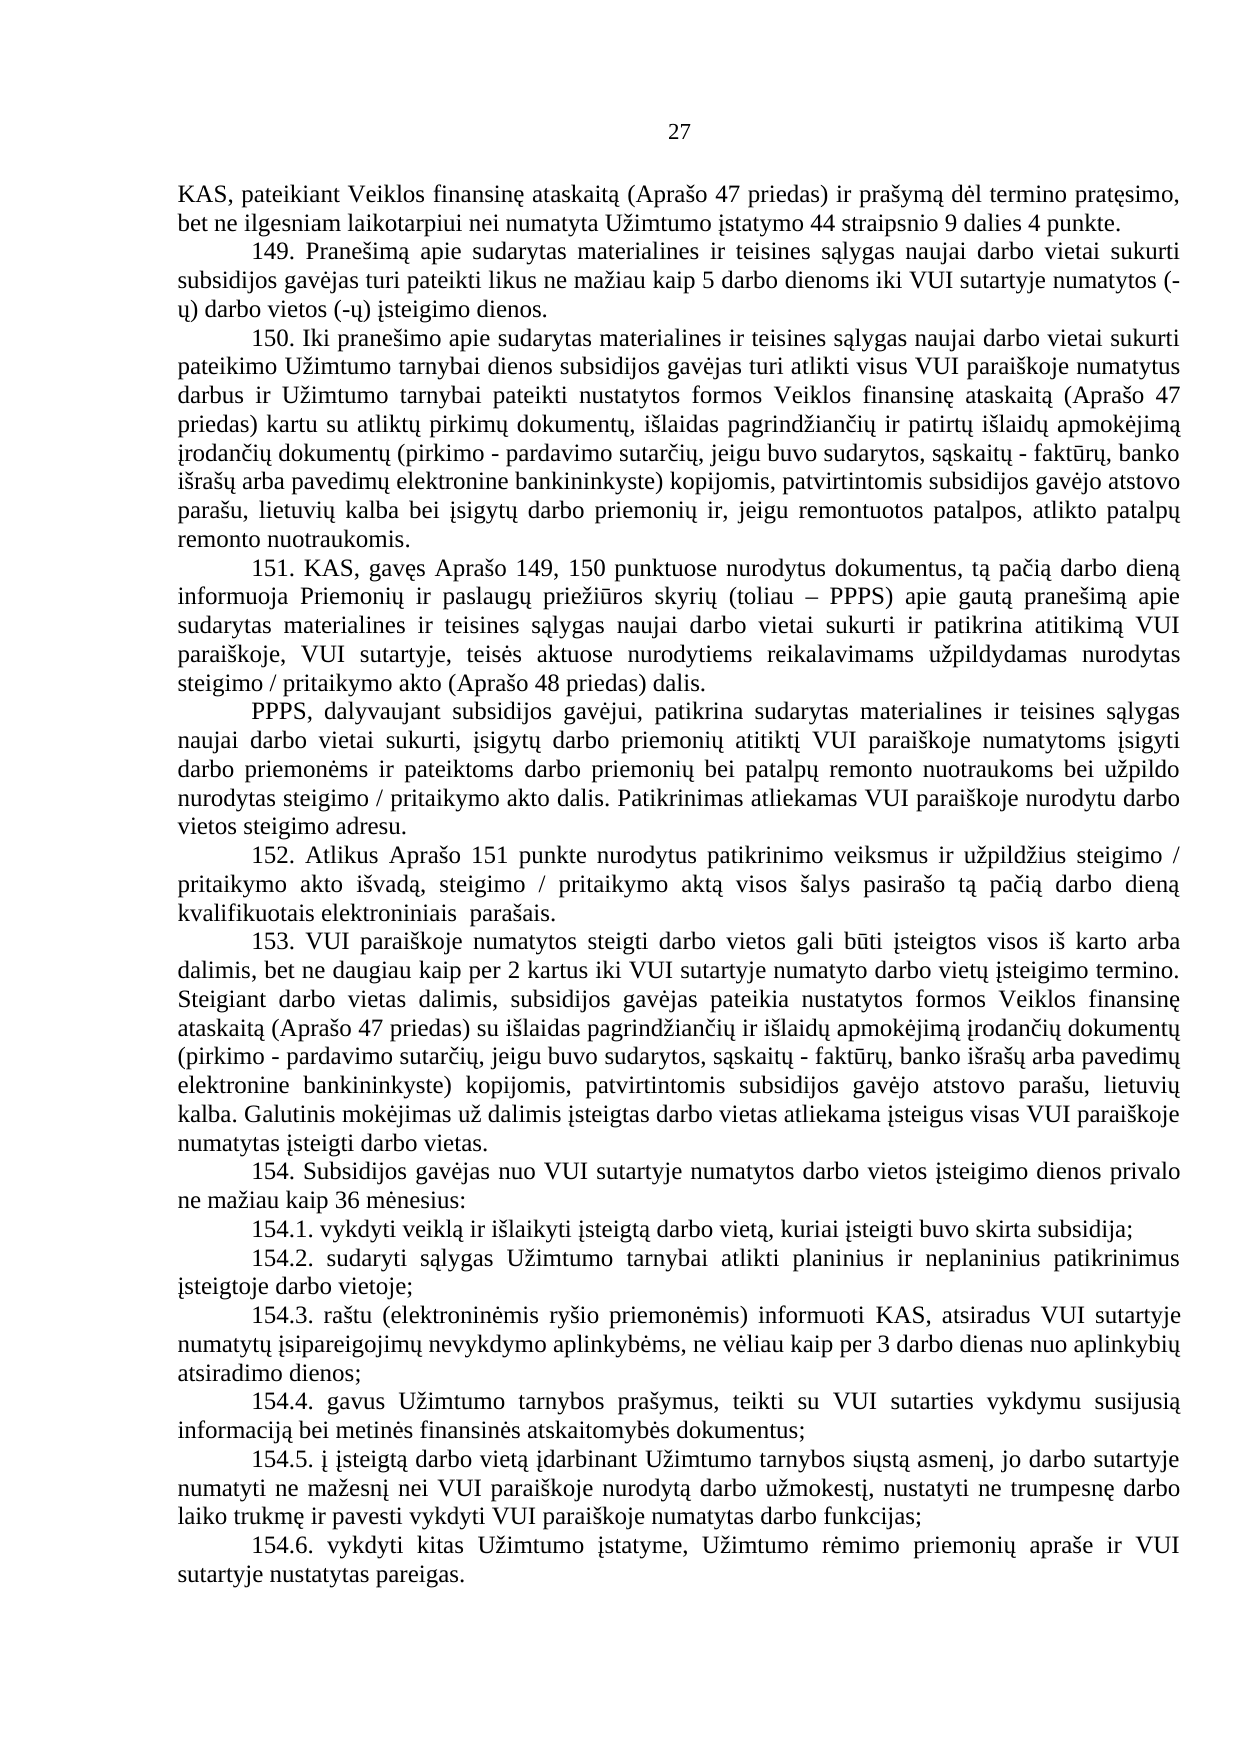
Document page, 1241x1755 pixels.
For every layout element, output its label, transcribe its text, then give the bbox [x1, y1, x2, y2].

text 154.2. sudaryti sąlygas Užimtumo tarnybai atlikti planinius ir neplaninius patikrinimus įsteigtoje darbo vietoje; [177, 1243, 1181, 1300]
text 151. KAS, gavęs Aprašo 149, 150 punktuose nurodytus dokumentus, tą pačią darbo dieną informuoja Priemonių ir paslaugų priežiūros skyrių (toliau – PPPS) apie gautą pranešimą apie sudarytas materialines ir teisines sąlygas naujai darbo vietai sukurti ir patikrina atitikimą VUI paraiškoje, VUI sutartyje, teisės aktuose nurodytiems reikalavimams užpildydamas nurodytas steigimo / pritaikymo akto (Aprašo 48 priedas) dalis. [177, 553, 1181, 696]
text 154.1. vykdyti veiklą ir išlaikyti įsteigtą darbo vietą, kuriai įsteigti buvo skirta subsidija; [177, 1214, 1181, 1243]
text 154.6. vykdyti kitas Užimtumo įstatyme, Užimtumo rėmimo priemonių apraše ir VUI sutartyje nustatytas pareigas. [177, 1530, 1181, 1588]
text 154.3. raštu (elektroninėmis ryšio priemonėmis) informuoti KAS, atsiradus VUI sutartyje numatytų įsipareigojimų nevykdymo aplinkybėms, ne vėliau kaip per 3 darbo dienas nuo aplinkybių atsiradimo dienos; [177, 1300, 1181, 1386]
text 149. Pranešimą apie sudarytas materialines ir teisines sąlygas naujai darbo vietai sukurti subsidijos gavėjas turi pateikti likus ne mažiau kaip 5 darbo dienoms iki VUI sutartyje numatytos (-ų) darbo vietos (-ų) įsteigimo dienos. [177, 236, 1181, 323]
text PPPS, dalyvaujant subsidijos gavėjui, patikrina sudarytas materialines ir teisines sąlygas naujai darbo vietai sukurti, įsigytų darbo priemonių atitiktį VUI paraiškoje numatytoms įsigyti darbo priemonėms ir pateiktoms darbo priemonių bei patalpų remonto nuotraukoms bei užpildo nurodytas steigimo / pritaikymo akto dalis. Patikrinimas atliekamas VUI paraiškoje nurodytu darbo vietos steigimo adresu. [177, 696, 1181, 840]
text KAS, pateikiant Veiklos finansinę ataskaitą (Aprašo 47 priedas) ir prašymą dėl termino pratęsimo, bet ne ilgesniam laikotarpiui nei numatyta Užimtumo įstatymo 44 straipsnio 9 dalies 4 punkte. [177, 179, 1181, 236]
text 150. Iki pranešimo apie sudarytas materialines ir teisines sąlygas naujai darbo vietai sukurti pateikimo Užimtumo tarnybai dienos subsidijos gavėjas turi atlikti visus VUI paraiškoje numatytus darbus ir Užimtumo tarnybai pateikti nustatytos formos Veiklos finansinę ataskaitą (Aprašo 47 priedas) kartu su atliktų pirkimų dokumentų, išlaidas pagrindžiančių ir patirtų išlaidų apmokėjimą įrodančių dokumentų (pirkimo - pardavimo sutarčių, jeigu buvo sudarytos, sąskaitų - faktūrų, banko išrašų arba pavedimų elektronine bankininkyste) kopijomis, patvirtintomis subsidijos gavėjo atstovo parašu, lietuvių kalba bei įsigytų darbo priemonių ir, jeigu remontuotos patalpos, atlikto patalpų remonto nuotraukomis. [177, 323, 1181, 553]
text 152. Atlikus Aprašo 151 punkte nurodytus patikrinimo veiksmus ir užpildžius steigimo / pritaikymo akto išvadą, steigimo / pritaikymo aktą visos šalys pasirašo tą pačią darbo dieną kvalifikuotais elektroniniais parašais. [177, 840, 1181, 926]
text 154.5. į įsteigtą darbo vietą įdarbinant Užimtumo tarnybos siųstą asmenį, jo darbo sutartyje numatyti ne mažesnį nei VUI paraiškoje nurodytą darbo užmokestį, nustatyti ne trumpesnę darbo laiko trukmę ir pavesti vykdyti VUI paraiškoje numatytas darbo funkcijas; [177, 1444, 1181, 1530]
text 154.4. gavus Užimtumo tarnybos prašymus, teikti su VUI sutarties vykdymu susijusią informaciją bei metinės finansinės atskaitomybės dokumentus; [177, 1386, 1181, 1444]
text 153. VUI paraiškoje numatytos steigti darbo vietos gali būti įsteigtos visos iš karto arba dalimis, bet ne daugiau kaip per 2 kartus iki VUI sutartyje numatyto darbo vietų įsteigimo termino. Steigiant darbo vietas dalimis, subsidijos gavėjas pateikia nustatytos formos Veiklos finansinę ataskaitą (Aprašo 47 priedas) su išlaidas pagrindžiančių ir išlaidų apmokėjimą įrodančių dokumentų (pirkimo - pardavimo sutarčių, jeigu buvo sudarytos, sąskaitų - faktūrų, banko išrašų arba pavedimų elektronine bankininkyste) kopijomis, patvirtintomis subsidijos gavėjo atstovo parašu, lietuvių kalba. Galutinis mokėjimas už dalimis įsteigtas darbo vietas atliekama įsteigus visas VUI paraiškoje numatytas įsteigti darbo vietas. [177, 926, 1181, 1156]
text 154. Subsidijos gavėjas nuo VUI sutartyje numatytos darbo vietos įsteigimo dienos privalo ne mažiau kaip 36 mėnesius: [177, 1156, 1181, 1214]
